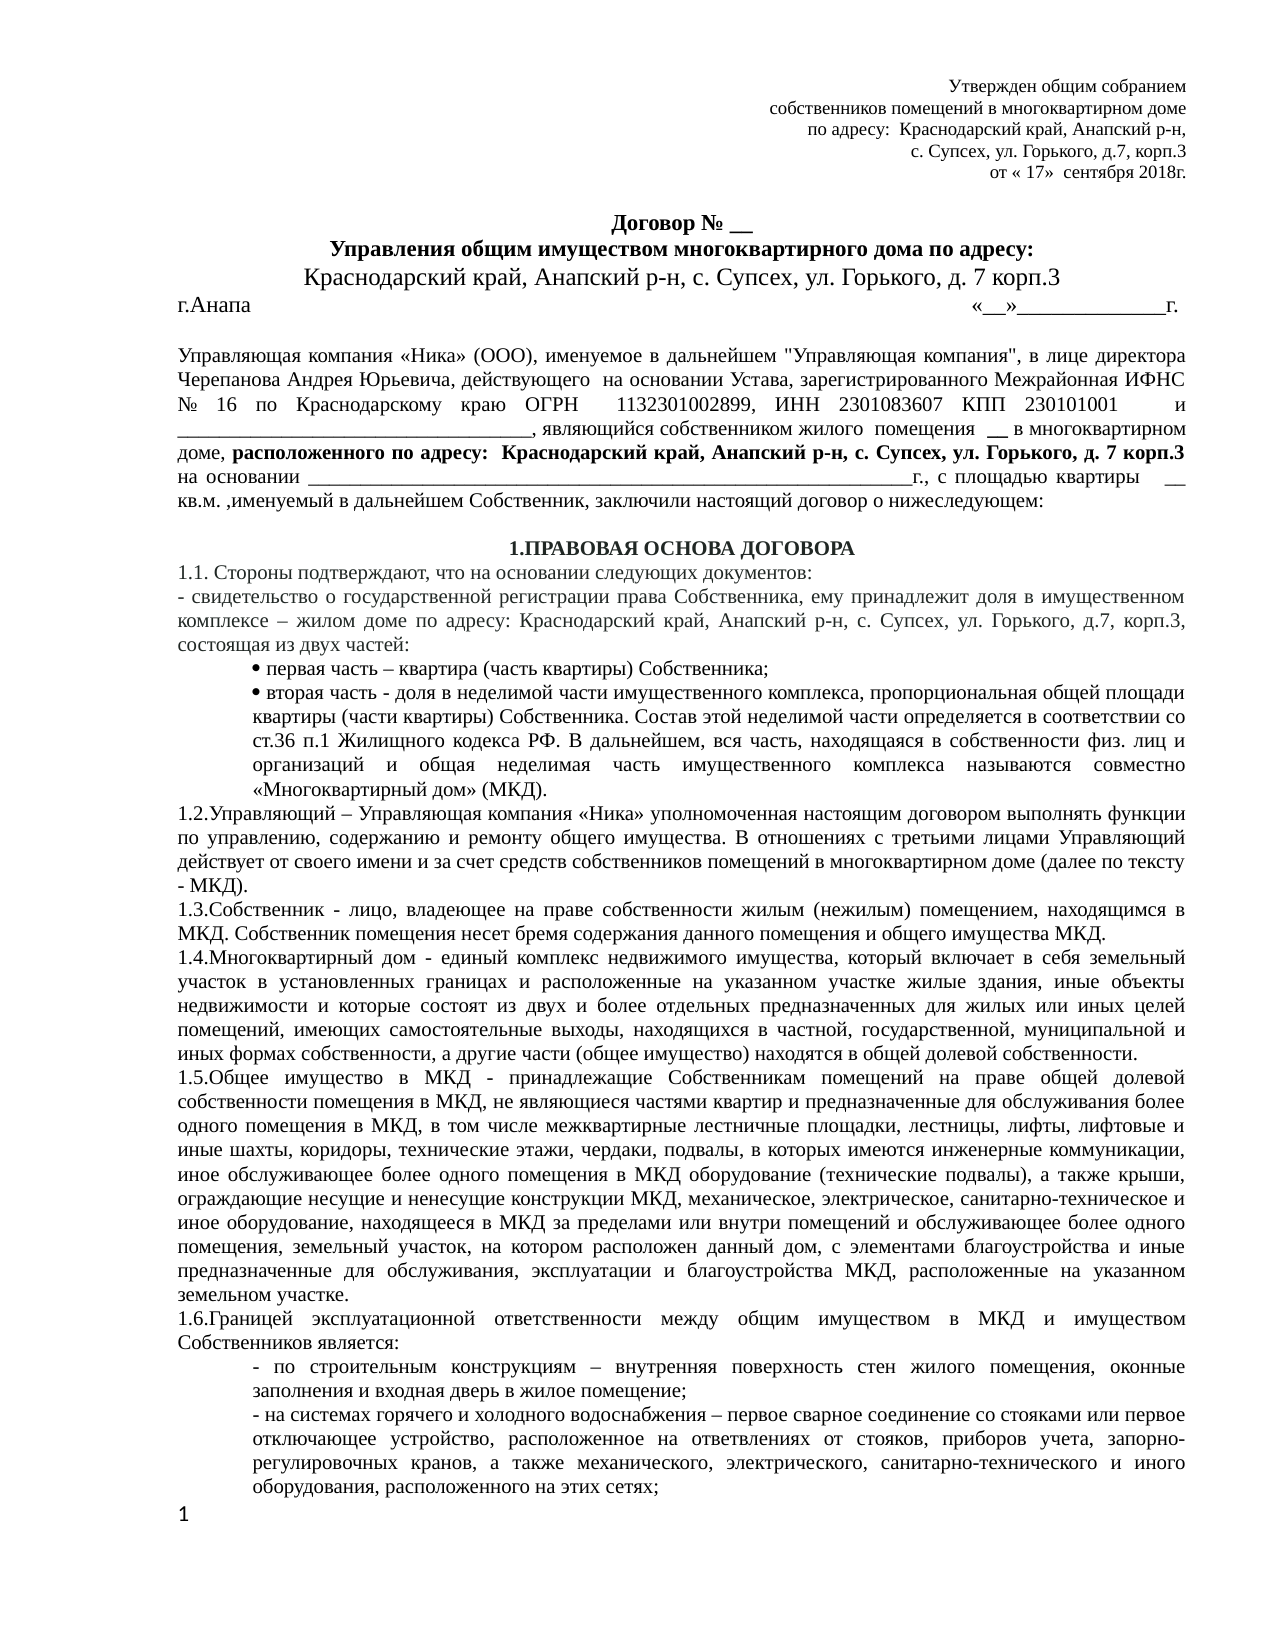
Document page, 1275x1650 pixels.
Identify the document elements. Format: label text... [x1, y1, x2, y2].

text 1.1. Стороны подтверждают, что на основании следующих документов: [177, 560, 1186, 584]
text 1.4.Многоквартирный дом - единый комплекс недвижимого имущества, который включает в себя земельный участок в установленных границах и расположенные на указанном участке жилые здания, иные объекты недвижимости и которые состоят из двух и более отдельных предназначенных для жилых или иных целей помещений, имеющих самостоятельные выходы, находящихся в частной, государственной, муниципальной и иных формах собственности, а другие части (общее имущество) находятся в общей долевой собственности. [177, 945, 1186, 1065]
text Управляющая компания «Ника» (ООО), именуемое в дальнейшем "Управляющая компания", в лице директора Черепанова Андрея Юрьевича, действующего на основании Устава, зарегистрированного Межрайонная ИФНС № 16 по Краснодарскому краю ОГРН 1132301002899, ИНН 2301083607 КПП 230101001 и __________________________________, являющийся собственником жилого помещения __ в многоквартирном доме, расположенного по адресу: Краснодарский край, Анапский р-н, с. Супсех, ул. Горького, д. 7 корп.3 на основании __________________________________________________________г., с площадью квартиры __ кв.м. ,именуемый в дальнейшем Собственник, заключили настоящий договор о нижеследующем: [177, 343, 1186, 512]
text Краснодарский край, Анапский р-н, с. Супсех, ул. Горького, д. 7 корп.3 [177, 262, 1186, 291]
text собственников помещений в многоквартирном доме [177, 97, 1186, 118]
text г.Анапа «__»_____________г. [177, 291, 1186, 317]
text  вторая часть - доля в неделимой части имущественного комплекса, пропорциональная общей площади квартиры (части квартиры) Собственника. Состав этой неделимой части определяется в соответствии со ст.36 п.1 Жилищного кодекса РФ. В дальнейшем, вся часть, находящаяся в собственности физ. лиц и организаций и общая неделимая часть имущественного комплекса называются совместно «Многоквартирный дом» (МКД). [252, 680, 1186, 801]
text с. Супсех, ул. Горького, д.7, корп.3 [177, 140, 1186, 161]
text 1.3.Собственник - лицо, владеющее на праве собственности жилым (нежилым) помещением, находящимся в МКД. Собственник помещения несет бремя содержания данного помещения и общего имущества МКД. [177, 897, 1186, 945]
text 1.5.Общее имущество в МКД - принадлежащие Собственникам помещений на праве общей долевой собственности помещения в МКД, не являющиеся частями квартир и предназначенные для обслуживания более одного помещения в МКД, в том числе межквартирные лестничные площадки, лестницы, лифты, лифтовые и иные шахты, коридоры, технические этажи, чердаки, подвалы, в которых имеются инженерные коммуникации, иное обслуживающее более одного помещения в МКД оборудование (технические подвалы), а также крыши, ограждающие несущие и ненесущие конструкции МКД, механическое, электрическое, санитарно-техническое и иное оборудование, находящееся в МКД за пределами или внутри помещений и обслуживающее более одного помещения, земельный участок, на котором расположен данный дом, с элементами благоустройства и иные предназначенные для обслуживания, эксплуатации и благоустройства МКД, расположенные на указанном земельном участке. [177, 1065, 1186, 1306]
text - на системах горячего и холодного водоснабжения – первое сварное соединение со стояками или первое отключающее устройство, расположенное на ответвлениях от стояков, приборов учета, запорно-регулировочных кранов, а также механического, электрического, санитарно-технического и иного оборудования, расположенного на этих сетях; [252, 1402, 1186, 1498]
text Управления общим имуществом многоквартирного дома по адресу: [177, 236, 1186, 262]
subtitle  первая часть – квартира (часть квартиры) Собственника; [252, 656, 1186, 680]
text по адресу: Краснодарский край, Анапский р-н, [177, 118, 1186, 140]
text - по строительным конструкциям – внутренняя поверхность стен жилого помещения, оконные заполнения и входная дверь в жилое помещение; [252, 1354, 1186, 1402]
text - свидетельство о государственной регистрации права Собственника, ему принадлежит доля в имущественном комплексе – жилом доме по адресу: Краснодарский край, Анапский р-н, с. Супсех, ул. Горького, д.7, корп.3, состоящая из двух частей: [177, 584, 1186, 656]
text 1.ПРАВОВАЯ ОСНОВА ДОГОВОРА [177, 536, 1186, 560]
text Утвержден общим собранием [177, 75, 1186, 97]
subtitle 1.2.Управляющий – Управляющая компания «Ника» уполномоченная настоящим договором выполнять функции по управлению, содержанию и ремонту общего имущества. В отношениях с третьими лицами Управляющий действует от своего имени и за счет средств собственников помещений в многоквартирном доме (далее по тексту - МКД). [177, 801, 1186, 897]
text Договор № __ [177, 209, 1186, 236]
text 1.6.Границей эксплуатационной ответственности между общим имуществом в МКД и имуществом Собственников является: [177, 1306, 1186, 1354]
text от « 17» сентября 2018г. [177, 161, 1186, 183]
